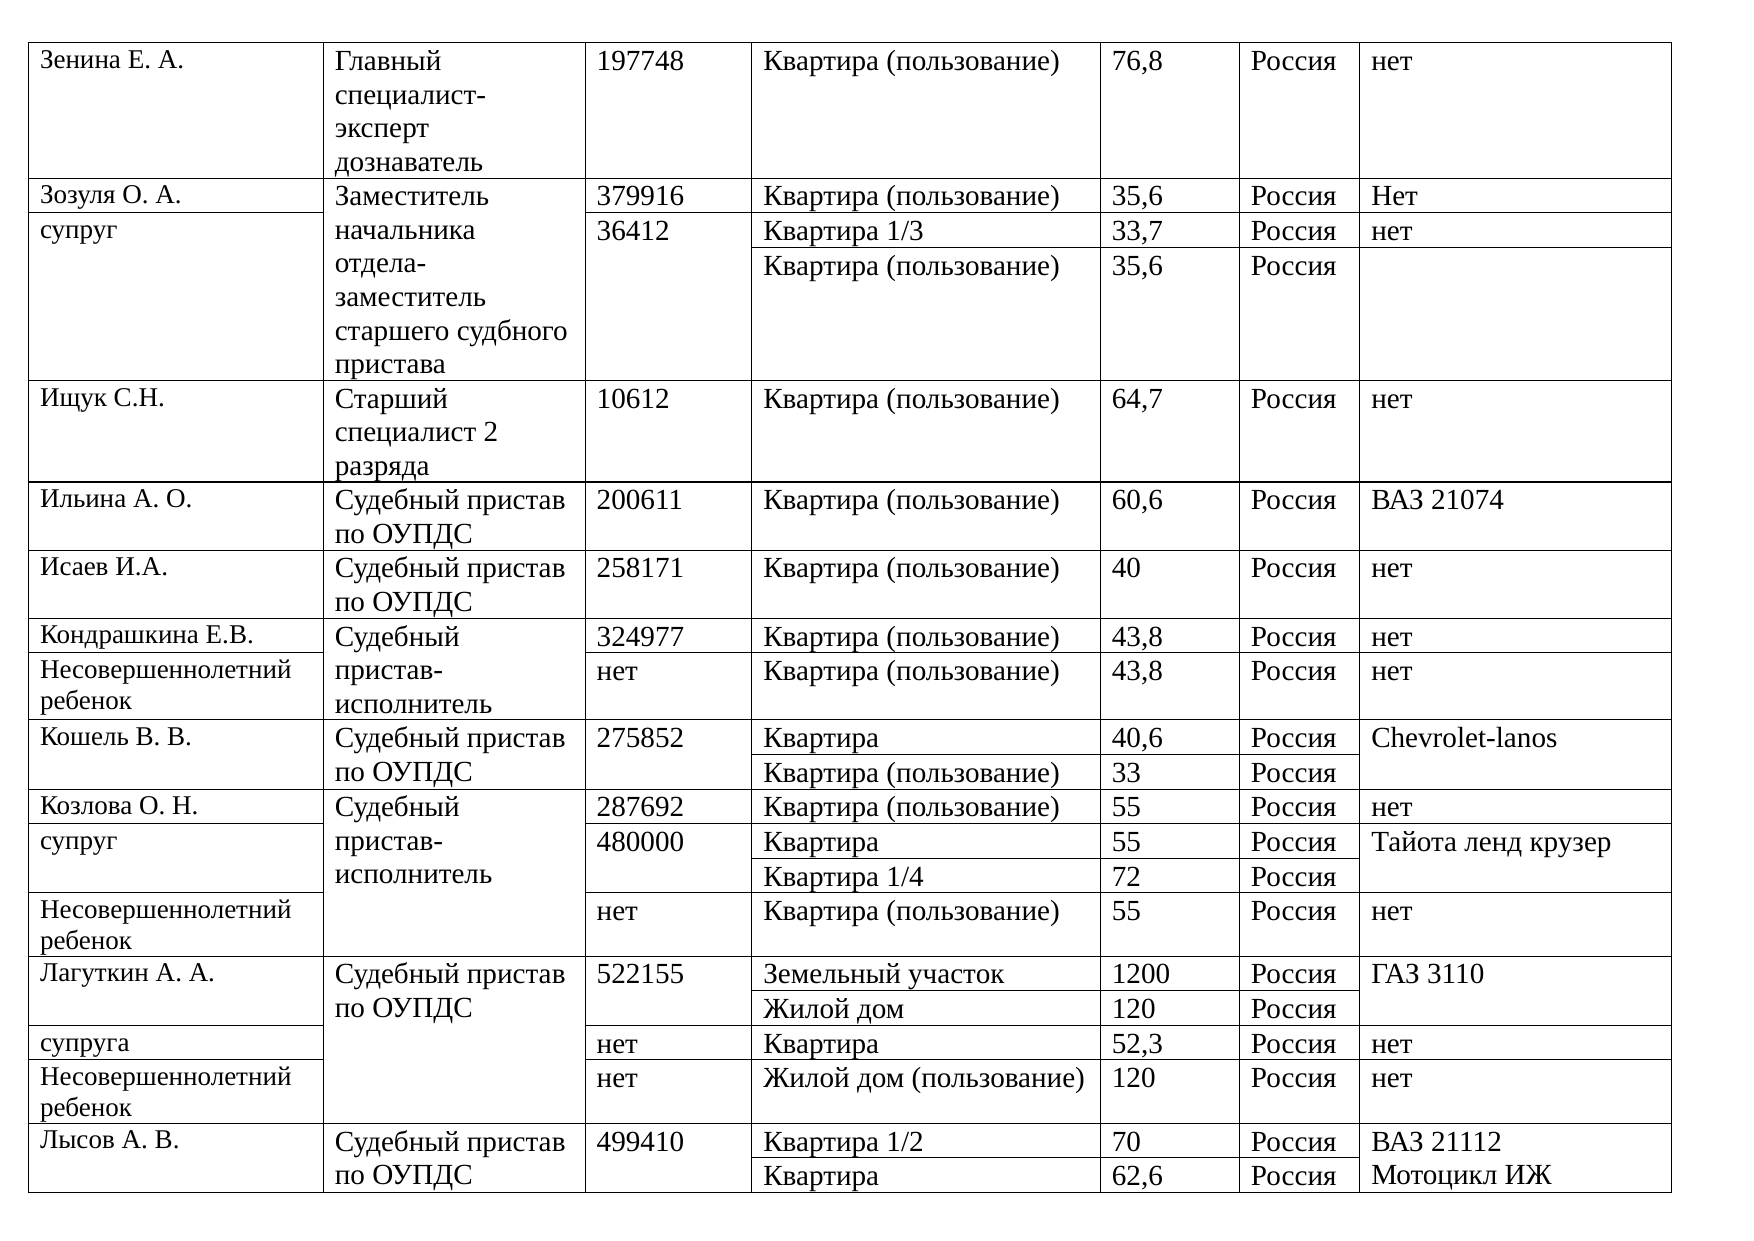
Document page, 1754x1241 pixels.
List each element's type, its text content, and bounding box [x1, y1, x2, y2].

table_cell нет [1360, 619, 1671, 652]
table_cell 10612 [586, 381, 751, 481]
table_cell Россия [1240, 248, 1359, 380]
table_cell нет [1360, 790, 1671, 823]
table_cell Жилой дом (пользование) [752, 1060, 1100, 1123]
table_cell Жилой дом [752, 991, 1100, 1025]
table_cell Квартира [752, 1026, 1100, 1059]
table_cell 197748 [586, 43, 751, 177]
table_cell нет [586, 1060, 751, 1123]
table_cell Chevrolet-lanos [1360, 720, 1671, 788]
table_cell 52,3 [1101, 1026, 1239, 1059]
table_cell Квартира (пользование) [752, 248, 1100, 380]
table_cell 499410 [586, 1124, 751, 1192]
table_cell Россия [1240, 755, 1359, 788]
table_cell Россия [1240, 1026, 1359, 1059]
table_cell Россия [1240, 213, 1359, 247]
table_cell нет [1360, 893, 1671, 956]
table_cell Квартира 1/4 [752, 859, 1100, 892]
table_cell 76,8 [1101, 43, 1239, 177]
table_cell 36412 [586, 213, 751, 380]
table_cell Россия [1240, 790, 1359, 823]
table_cell Россия [1240, 1060, 1359, 1123]
table_cell Россия [1240, 991, 1359, 1025]
table_cell ВАЗ 21074 [1360, 483, 1671, 549]
table_cell нет [1360, 381, 1671, 481]
table_cell Квартира 1/3 [752, 213, 1100, 247]
table_cell Судебный пристав по ОУПДС [324, 1124, 585, 1192]
table_cell 35,6 [1101, 248, 1239, 380]
table_cell Ищук С.Н. [29, 381, 323, 481]
table_cell Квартира (пользование) [752, 43, 1100, 177]
table_cell нет [1360, 43, 1671, 177]
table_cell 55 [1101, 893, 1239, 956]
table_cell Зенина Е. А. [29, 43, 323, 177]
table_cell Несовершеннолетний ребенок [29, 893, 323, 956]
table_cell супруга [29, 1026, 323, 1059]
table_cell 35,6 [1101, 179, 1239, 212]
table_cell 40 [1101, 551, 1239, 618]
table_cell Несовершеннолетний ребенок [29, 653, 323, 719]
table_cell 64,7 [1101, 381, 1239, 481]
table_cell Россия [1240, 619, 1359, 652]
table_cell Россия [1240, 43, 1359, 177]
table_cell Кошель В. В. [29, 720, 323, 788]
table_cell Россия [1240, 824, 1359, 858]
table_cell Квартира (пользование) [752, 755, 1100, 788]
table_cell Тайота ленд крузер [1360, 824, 1671, 892]
table_cell 55 [1101, 790, 1239, 823]
table_cell ВАЗ 21112 Мотоцикл ИЖ [1360, 1124, 1671, 1192]
table_cell Квартира (пользование) [752, 179, 1100, 212]
table_cell Лагуткин А. А. [29, 957, 323, 1025]
table_cell Квартира (пользование) [752, 551, 1100, 618]
table_cell Квартира (пользование) [752, 381, 1100, 481]
table_cell 70 [1101, 1124, 1239, 1157]
table_cell [1360, 248, 1671, 380]
table_cell Старший специалист 2 разряда [324, 381, 585, 481]
table_cell нет [1360, 1060, 1671, 1123]
table_cell Лысов А. В. [29, 1124, 323, 1192]
table_cell 258171 [586, 551, 751, 618]
table_cell нет [586, 653, 751, 719]
table_cell Россия [1240, 551, 1359, 618]
table_cell ГАЗ 3110 [1360, 957, 1671, 1025]
table_cell Россия [1240, 720, 1359, 754]
table_cell Ильина А. О. [29, 483, 323, 549]
table_cell Квартира (пользование) [752, 790, 1100, 823]
table_cell Судебный пристав-исполнитель [324, 619, 585, 719]
table_cell 40,6 [1101, 720, 1239, 754]
table_cell 33,7 [1101, 213, 1239, 247]
table_cell Судебный пристав по ОУПДС [324, 957, 585, 1123]
table_cell Квартира [752, 720, 1100, 754]
table_cell Судебный пристав по ОУПДС [324, 551, 585, 618]
table_cell 43,8 [1101, 653, 1239, 719]
table_cell Россия [1240, 1124, 1359, 1157]
table_cell 33 [1101, 755, 1239, 788]
table_cell 324977 [586, 619, 751, 652]
table_cell 62,6 [1101, 1158, 1239, 1192]
table_cell Судебный пристав по ОУПДС [324, 483, 585, 549]
table_cell Судебный пристав-исполнитель [324, 790, 585, 956]
table_cell Россия [1240, 483, 1359, 549]
table_cell Козлова О. Н. [29, 790, 323, 823]
table_cell 1200 [1101, 957, 1239, 990]
table_cell 379916 [586, 179, 751, 212]
table_cell Квартира (пользование) [752, 483, 1100, 549]
table_cell нет [1360, 1026, 1671, 1059]
table_cell Россия [1240, 653, 1359, 719]
table_cell нет [586, 1026, 751, 1059]
table_cell Россия [1240, 179, 1359, 212]
table_cell 287692 [586, 790, 751, 823]
table_cell 275852 [586, 720, 751, 788]
table_cell 60,6 [1101, 483, 1239, 549]
table_cell Квартира [752, 824, 1100, 858]
table_cell супруг [29, 213, 323, 380]
table_cell Россия [1240, 957, 1359, 990]
table_cell 200611 [586, 483, 751, 549]
table_cell Россия [1240, 1158, 1359, 1192]
table_cell Россия [1240, 859, 1359, 892]
table_cell Главный специалист-эксперт дознаватель [324, 43, 585, 177]
table_cell 480000 [586, 824, 751, 892]
table_cell нет [1360, 551, 1671, 618]
table_cell Судебный пристав по ОУПДС [324, 720, 585, 788]
table_cell Кондрашкина Е.В. [29, 619, 323, 652]
table_cell Исаев И.А. [29, 551, 323, 618]
table_cell Россия [1240, 381, 1359, 481]
table_cell нет [1360, 213, 1671, 247]
table_cell Квартира [752, 1158, 1100, 1192]
table_cell 120 [1101, 1060, 1239, 1123]
table_cell Несовершеннолетний ребенок [29, 1060, 323, 1123]
table_cell Заместитель начальника отдела-заместитель старшего судбного пристава [324, 179, 585, 380]
table_cell нет [586, 893, 751, 956]
table_cell Квартира (пользование) [752, 619, 1100, 652]
table_cell Квартира (пользование) [752, 653, 1100, 719]
table_cell Земельный участок [752, 957, 1100, 990]
table_cell супруг [29, 824, 323, 892]
table_cell Квартира (пользование) [752, 893, 1100, 956]
table_cell Квартира 1/2 [752, 1124, 1100, 1157]
table_cell 120 [1101, 991, 1239, 1025]
table_cell Россия [1240, 893, 1359, 956]
table_cell 72 [1101, 859, 1239, 892]
table_cell Нет [1360, 179, 1671, 212]
table_cell 522155 [586, 957, 751, 1025]
table_cell 43,8 [1101, 619, 1239, 652]
table_cell нет [1360, 653, 1671, 719]
table_cell Зозуля О. А. [29, 179, 323, 212]
table_cell 55 [1101, 824, 1239, 858]
